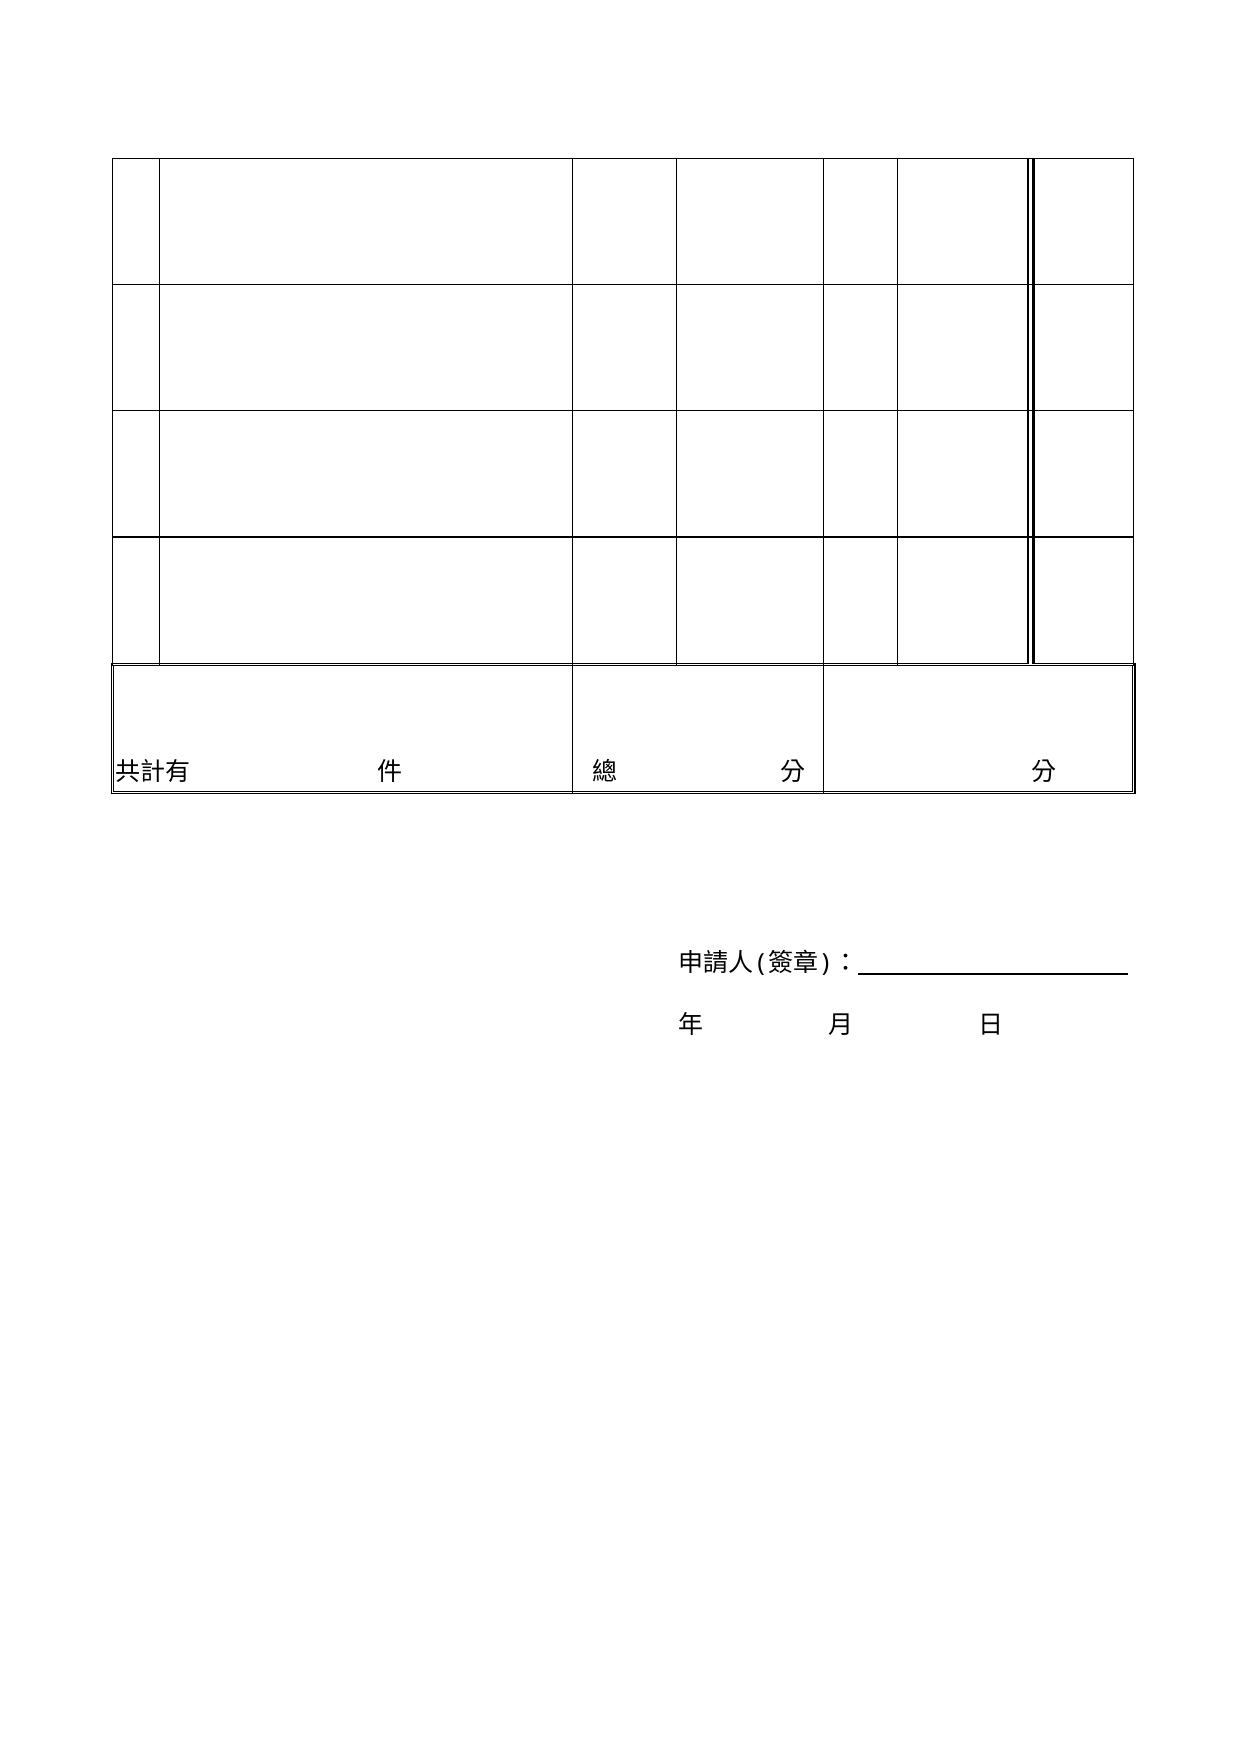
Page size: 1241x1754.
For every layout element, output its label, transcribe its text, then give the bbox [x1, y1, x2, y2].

table_cell [898, 411, 1027, 536]
table_cell [824, 159, 897, 284]
table_cell [573, 159, 676, 284]
table_cell [573, 285, 676, 410]
table_cell [677, 538, 823, 662]
table_cell [898, 538, 1027, 662]
table_cell [113, 411, 159, 536]
table_cell [113, 159, 159, 284]
table_cell [677, 285, 823, 410]
table_cell [160, 538, 572, 662]
table_cell [1035, 538, 1133, 662]
text 年 月 日 [112, 981, 1128, 1044]
table_cell [160, 159, 572, 284]
table_cell [573, 411, 676, 536]
table_cell [824, 538, 897, 662]
table_cell 共計有 件 [114, 666, 572, 791]
table_cell 總 分 [573, 666, 823, 791]
table_cell [824, 411, 897, 536]
table_cell [677, 159, 823, 284]
table_cell [1035, 285, 1133, 410]
table_cell 分 [824, 666, 1132, 791]
table_cell [1035, 159, 1133, 284]
table_cell [160, 411, 572, 536]
text 申請人(簽章)： [112, 919, 1128, 981]
table_cell [113, 538, 159, 662]
table_cell [898, 159, 1027, 284]
table_cell [898, 285, 1027, 410]
table_cell [824, 285, 897, 410]
table_cell [573, 538, 676, 662]
table_cell [113, 285, 159, 410]
table_cell [1035, 411, 1133, 536]
table_cell [677, 411, 823, 536]
table_cell [160, 285, 572, 410]
